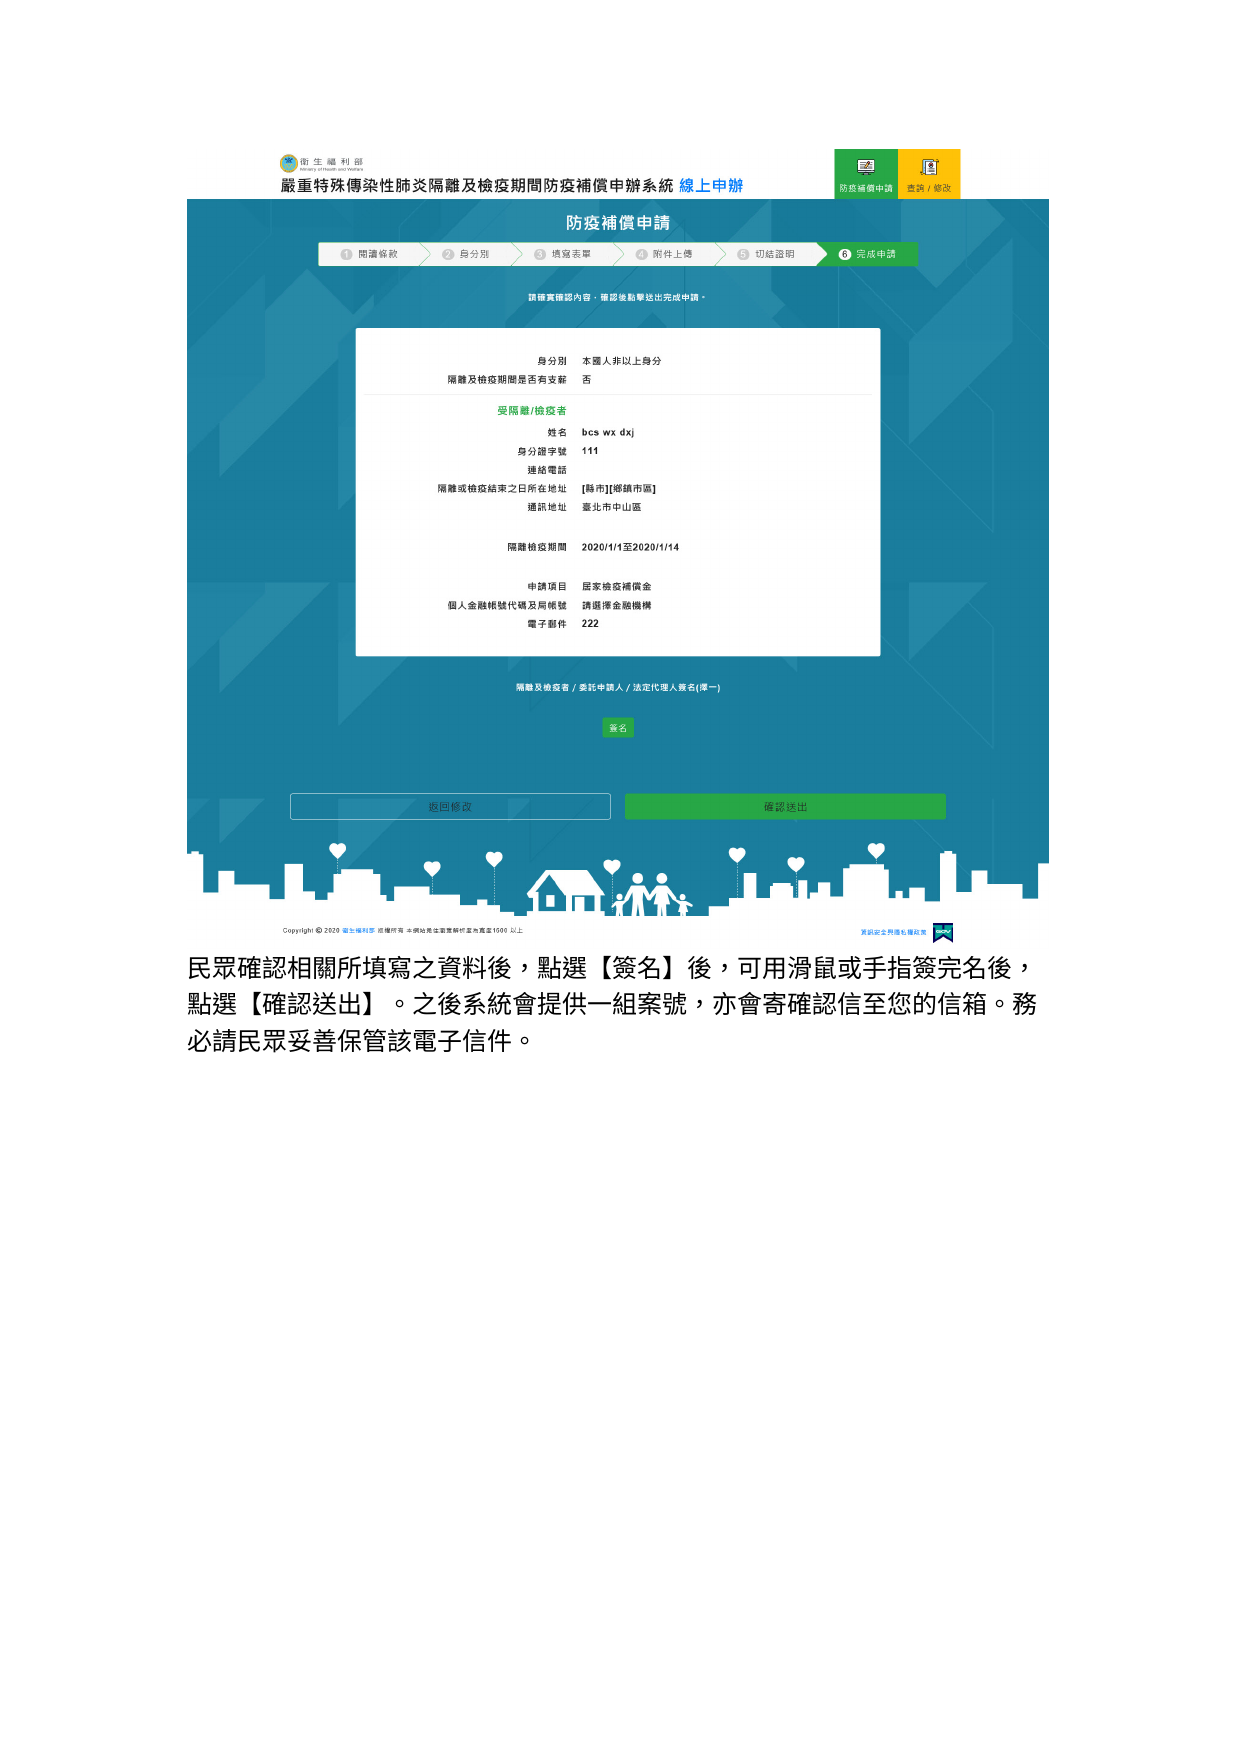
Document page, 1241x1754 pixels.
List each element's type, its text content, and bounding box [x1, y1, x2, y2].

text [1049, 150, 1053, 948]
text 民眾確認相關所填寫之資料後，點選【簽名】後，可用滑鼠或手指簽完名後，點選【確認送出】。之後系統會提供一組案號，亦會寄確認信至您的信箱。務必請民眾妥善保管該電子信件。 [187, 948, 1053, 1057]
picture [187, 149, 1049, 949]
